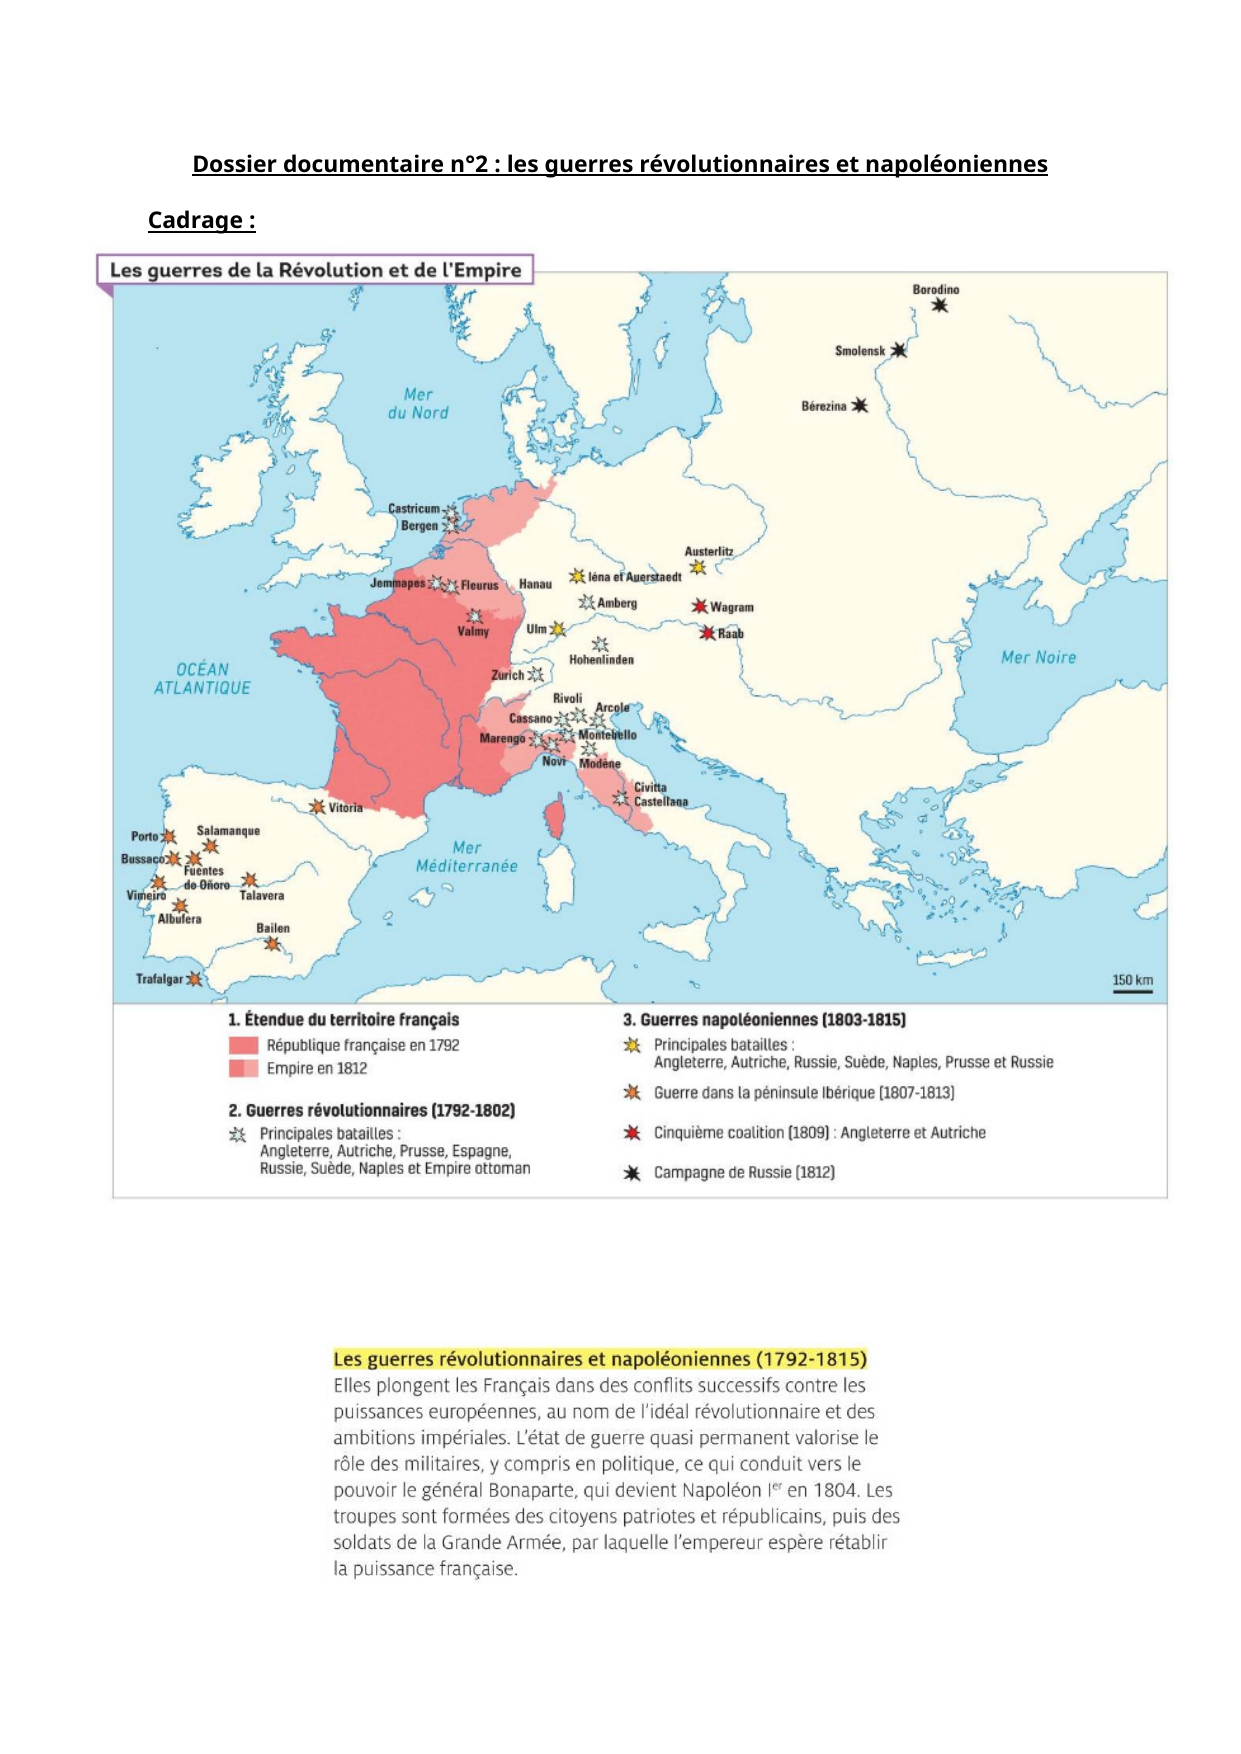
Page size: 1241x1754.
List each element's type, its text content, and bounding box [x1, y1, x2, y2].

text Dossier documentaire n°2 : les guerres révolutionnaires et napoléoniennes [148, 148, 1093, 179]
text Cadrage : [148, 204, 1093, 236]
